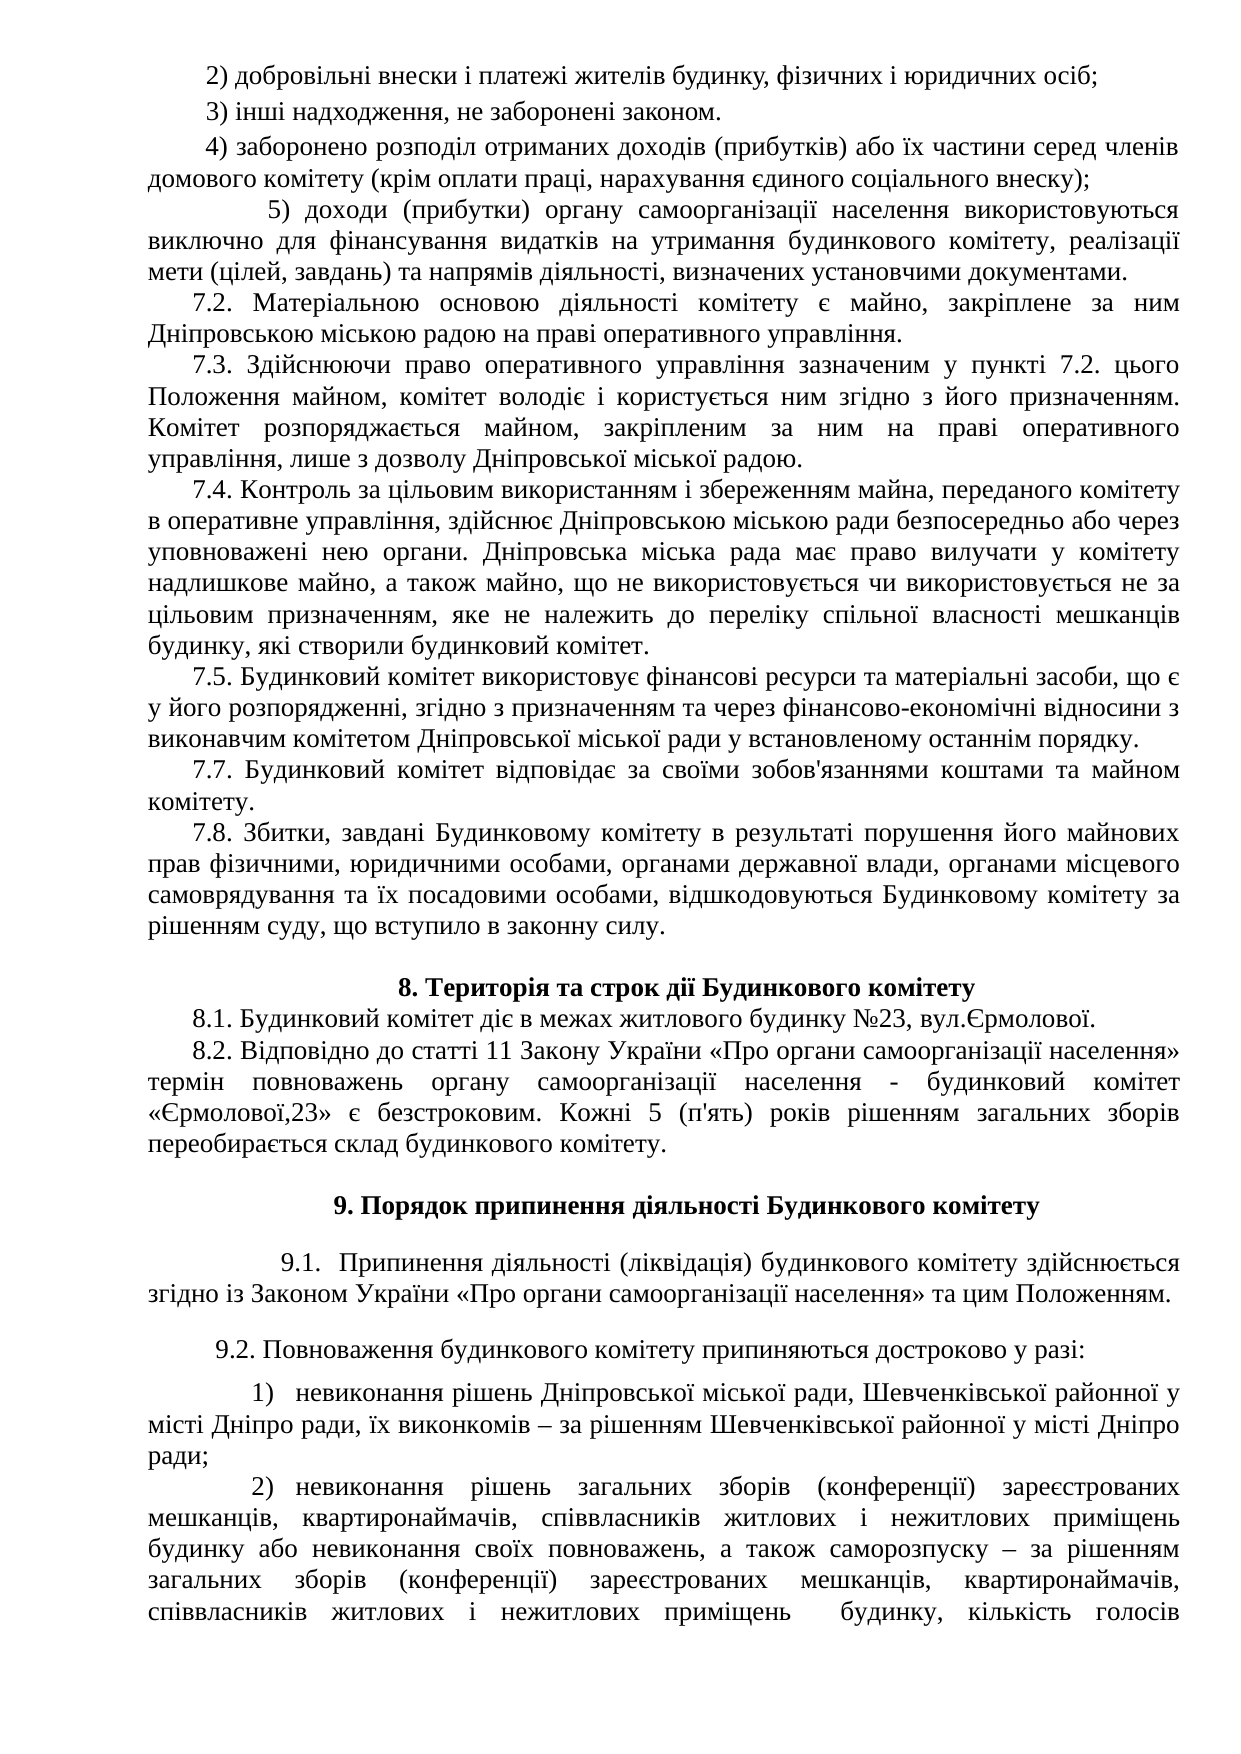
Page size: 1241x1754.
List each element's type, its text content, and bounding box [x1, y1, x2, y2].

list невиконання рішень Дніпровської міської ради, Шевченківської районної у місті Дніпро ради, їх виконкомів – за рішенням Шевченківської районної у місті Дніпро ради; [148, 1377, 1181, 1470]
text 8.2. Відповідно до статті 11 Закону України «Про органи самоорганізації населення» термін повноважень органу самоорганізації населення - будинковий комітет «Єрмолової,23» є безстроковим. Кожні 5 (п'ять) років рішенням загальних зборів переобирається склад будинкового комітету. [148, 1034, 1181, 1158]
text 8. Територія та строк дії Будинкового комітету [148, 971, 1181, 1003]
text 7.2. Матеріальною основою діяльності комітету є майно, закріплене за ним Дніпровською міською радою на праві оперативного управління. [148, 286, 1181, 348]
subtitle 2) добровільні внески і платежі жителів будинку, фізичних і юридичних осіб; [192, 59, 1181, 90]
text 8.1. Будинковий комітет діє в межах житлового будинку №23, вул.Єрмолової. [148, 1003, 1181, 1034]
text 7.4. Контроль за цільовим використанням і збереженням майна, переданого комітету в оперативне управління, здійснює Дніпровською міською ради безпосередньо або через уповноважені нею органи. Дніпровська міська рада має право вилучати у комітету надлишкове майно, а також майно, що не використовується чи використовується не за цільовим призначенням, яке не належить до переліку спільної власності мешканців будинку, які створили будинковий комітет. [148, 473, 1181, 660]
subtitle 3) інші надходження, не заборонені законом. [192, 95, 1181, 126]
text 7.3. Здійснюючи право оперативного управління зазначеним у пункті 7.2. цього Положення майном, комітет володіє і користується ним згідно з його призначенням. Комітет розпоряджається майном, закріпленим за ним на праві оперативного управління, лише з дозволу Дніпровської міської радою. [148, 348, 1181, 473]
text 9.1. Припинення діяльності (ліквідація) будинкового комітету здійснюється згідно із Законом України «Про органи самоорганізації населення» та цим Положенням. [148, 1246, 1181, 1308]
text 5) доходи (прибутки) органу самоорганізації населення використовуються виключно для фінансування видатків на утримання будинкового комітету, реалізації мети (цілей, завдань) та напрямів діяльності, визначених установчими документами. [148, 193, 1181, 286]
text 4) заборонено розподіл отриманих доходів (прибутків) або їх частини серед членів домового комітету (крім оплати праці, нарахування єдиного соціального внеску); [148, 131, 1181, 193]
text 7.8. Збитки, завдані Будинковому комітету в результаті порушення його майнових прав фізичними, юридичними особами, органами державної влади, органами місцевого самоврядування та їх посадовими особами, відшкодовуються Будинковому комітету за рішенням суду, що вступило в законну силу. [148, 816, 1181, 940]
list невиконання рішень загальних зборів (конференції) зареєстрованих мешканців, квартиронаймачів, співвласників житлових і нежитлових приміщень будинку або невиконання своїх повноважень, а також саморозпуску – за рішенням загальних зборів (конференції) зареєстрованих мешканців, квартиронаймачів, співвласників житлових і нежитлових приміщень будинку, кількість голосів [148, 1470, 1181, 1626]
text 9. Порядок припинення діяльності Будинкового комітету [148, 1189, 1181, 1221]
text 7.7. Будинковий комітет відповідає за своїми зобов'язаннями коштами та майном комітету. [148, 753, 1181, 816]
text 9.2. Повноваження будинкового комітету припиняються достроково у разі: [148, 1333, 1181, 1364]
text 7.5. Будинковий комітет використовує фінансові ресурси та матеріальні засоби, що є у його розпорядженні, згідно з призначенням та через фінансово-економічні відносини з виконавчим комітетом Дніпровської міської ради у встановленому останнім порядку. [148, 660, 1181, 753]
